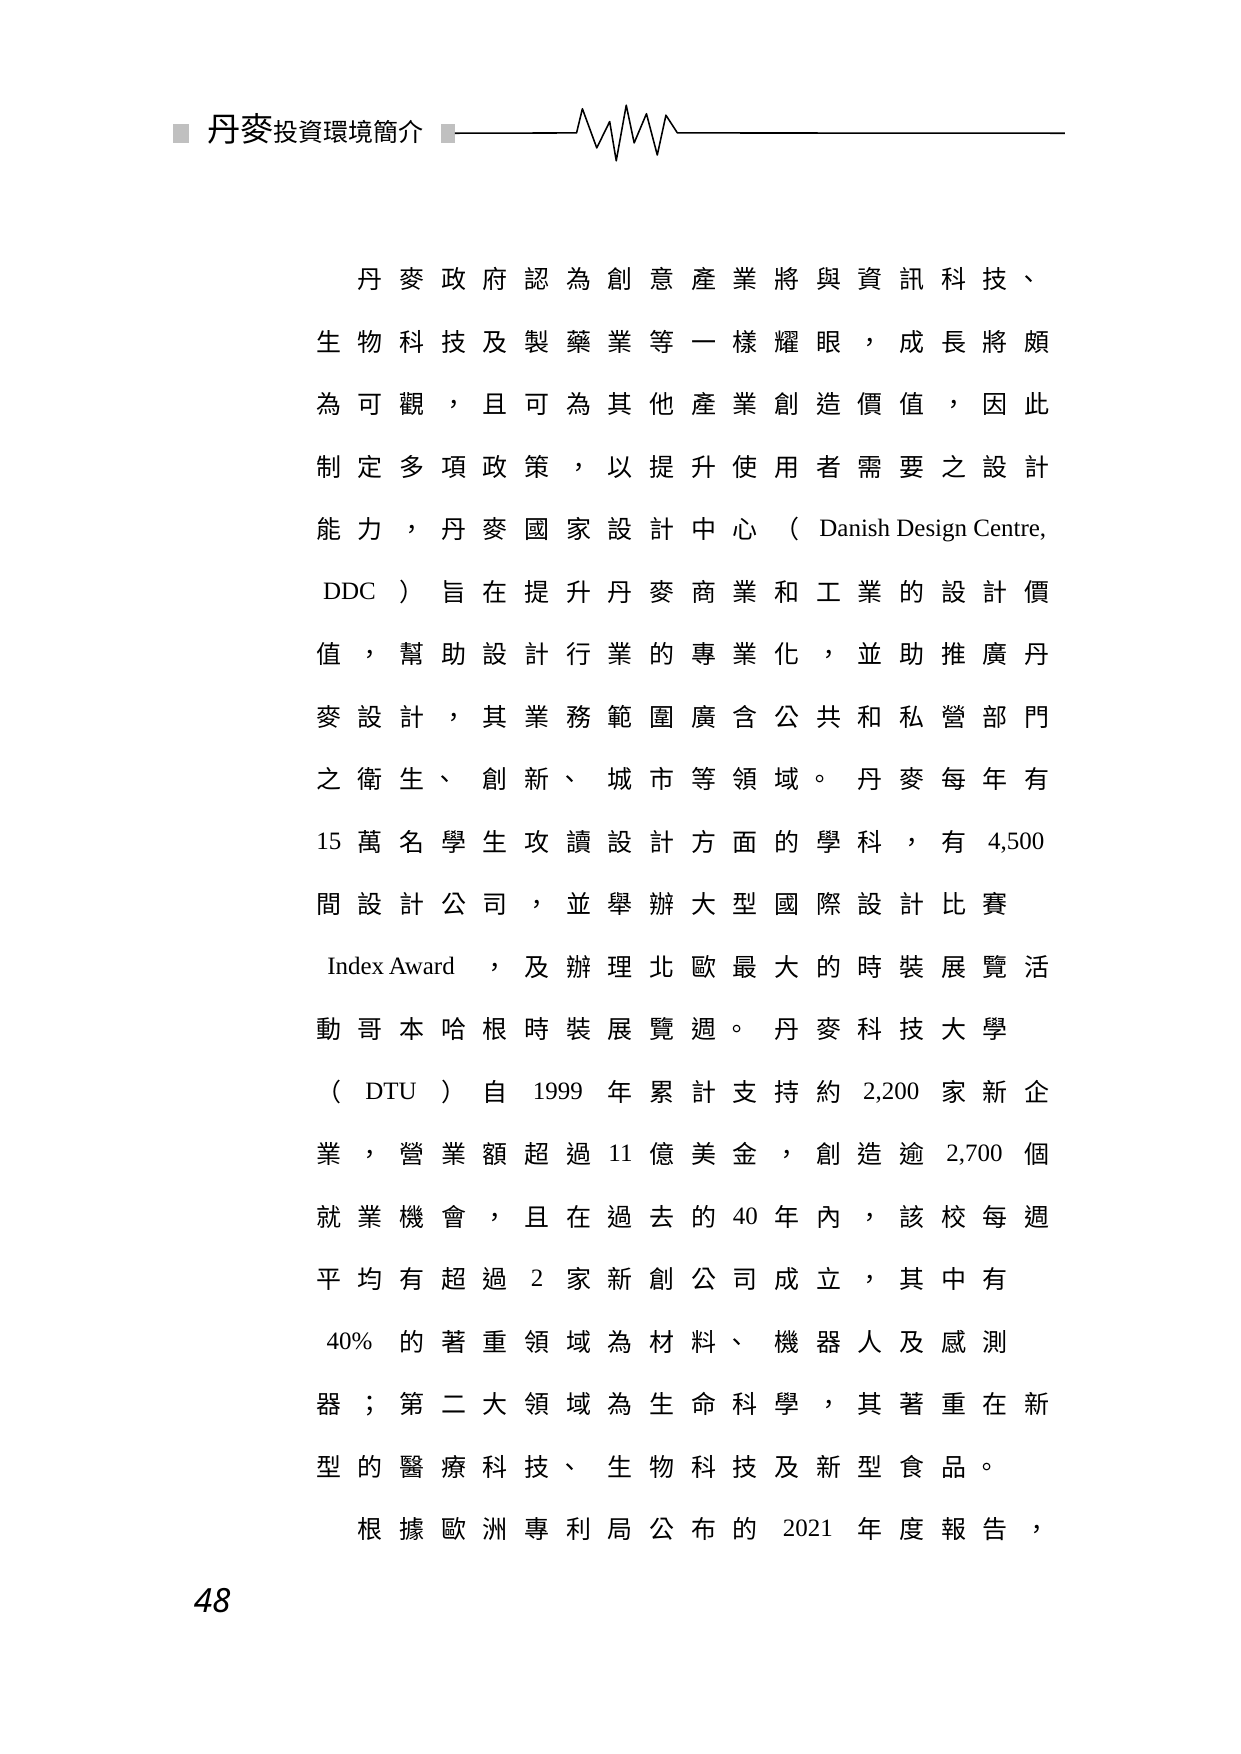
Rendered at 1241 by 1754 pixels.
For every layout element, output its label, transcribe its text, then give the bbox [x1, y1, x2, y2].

text 丹麥政府認為創意產業將與資訊科技、生物科技及製藥業等一樣耀眼，成長將頗為可觀，且可為其他產業創造價值，因此制定多項政策，以提升使用者需要之設計能力，丹麥國家設計中心（Danish Design Centre, DDC）旨在提升丹麥商業和工業的設計價值，幫助設計行業的專業化，並助推廣丹麥設計，其業務範圍廣含公共和私營部門之衛生、創新、城市等領域。丹麥每年有15萬名學生攻讀設計方面的學科，有4,500間設計公司，並舉辦大型國際設計比賽Index Award，及辦理北歐最大的時裝展覽活動哥本哈根時裝展覽週。丹麥科技大學（DTU）自1999年累計支持約2,200家新企業，營業額超過11億美金，創造逾2,700個就業機會，且在過去的40年內，該校每週平均有超過2家新創公司成立，其中有40%的著重領域為材料、機器人及感測器；第二大領域為生命科學，其著重在新型的醫療科技、生物科技及新型食品。 [281, 236, 1058, 1486]
text 根據歐洲專利局公布的2021年度報告， [281, 1486, 1058, 1549]
